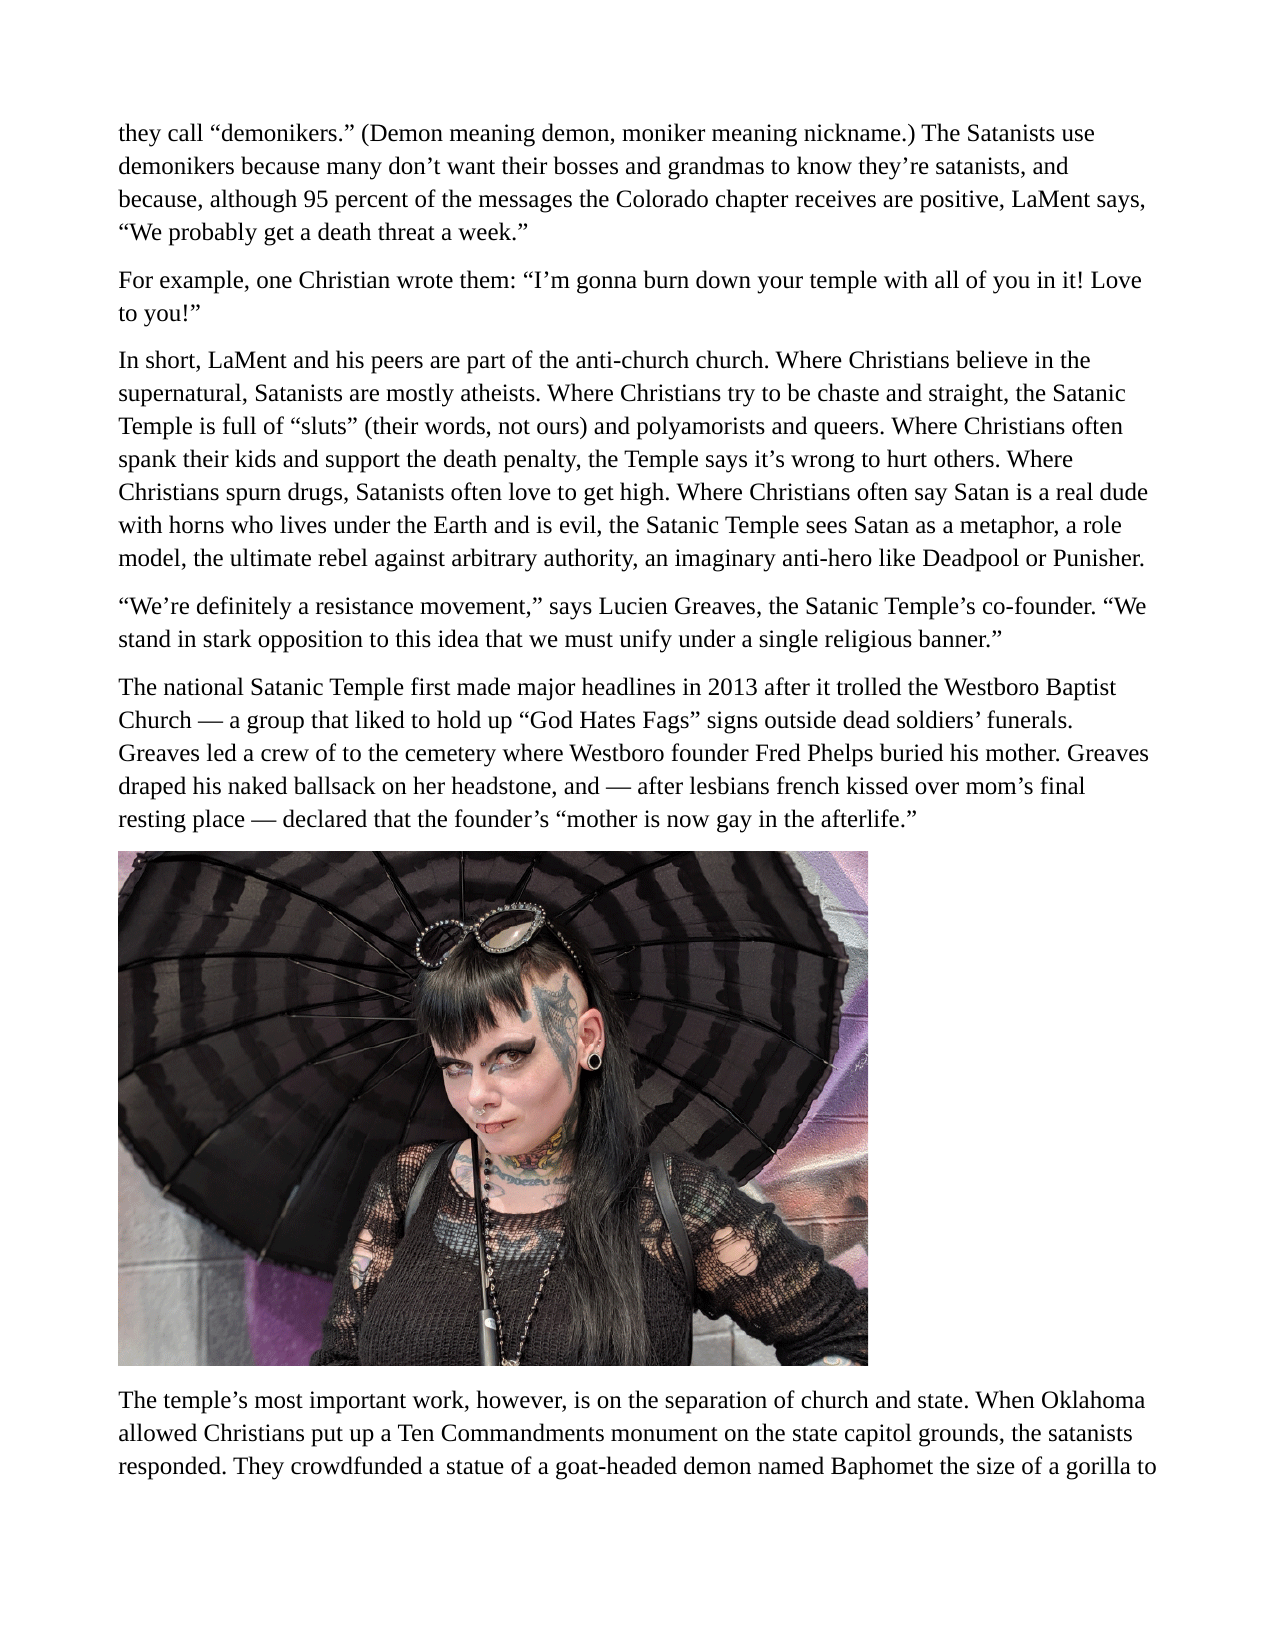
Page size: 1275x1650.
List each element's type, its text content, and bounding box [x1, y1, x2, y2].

text “We’re definitely a resistance movement,” says Lucien Greaves, the Satanic Temple’s co-founder. “We stand in stark opposition to this idea that we must unify under a single religious banner.” [118, 591, 1157, 653]
picture [118, 851, 869, 1366]
text The national Satanic Temple first made major headlines in 2013 after it trolled the Westboro Baptist Church — a group that liked to hold up “God Hates Fags” signs outside dead soldiers’ funerals. Greaves led a crew of to the cemetery where Westboro founder Fred Phelps buried his mother. Greaves draped his naked ballsack on her headstone, and — after lesbians french kissed over mom’s final resting place — declared that the founder’s “mother is now gay in the afterlife.” [118, 672, 1157, 833]
text For example, one Christian wrote them: “I’m gonna burn down your temple with all of you in it! Love to you!” [118, 265, 1157, 327]
text In short, LaMent and his peers are part of the anti-church church. Where Christians believe in the supernatural, Satanists are mostly atheists. Where Christians try to be chaste and straight, the Satanic Temple is full of “sluts” (their words, not ours) and polyamorists and queers. Where Christians often spank their kids and support the death penalty, the Temple says it’s wrong to hurt others. Where Christians spurn drugs, Satanists often love to get high. Where Christians often say Satan is a real dude with horns who lives under the Earth and is evil, the Satanic Temple sees Satan as a metaphor, a role model, the ultimate rebel against arbitrary authority, an imaginary anti-hero like Deadpool or Punisher. [118, 345, 1157, 572]
text The temple’s most important work, however, is on the separation of church and state. When Oklahoma allowed Christians put up a Ten Commandments monument on the state capitol grounds, the satanists responded. They crowdfunded a statue of a goat-headed demon named Baphomet the size of a gorilla to [118, 1385, 1157, 1479]
text they call “demonikers.” (Demon meaning demon, moniker meaning nickname.) The Satanists use demonikers because many don’t want their bosses and grandmas to know they’re satanists, and because, although 95 percent of the messages the Colorado chapter receives are positive, LaMent says, “We probably get a death threat a week.” [118, 118, 1157, 246]
